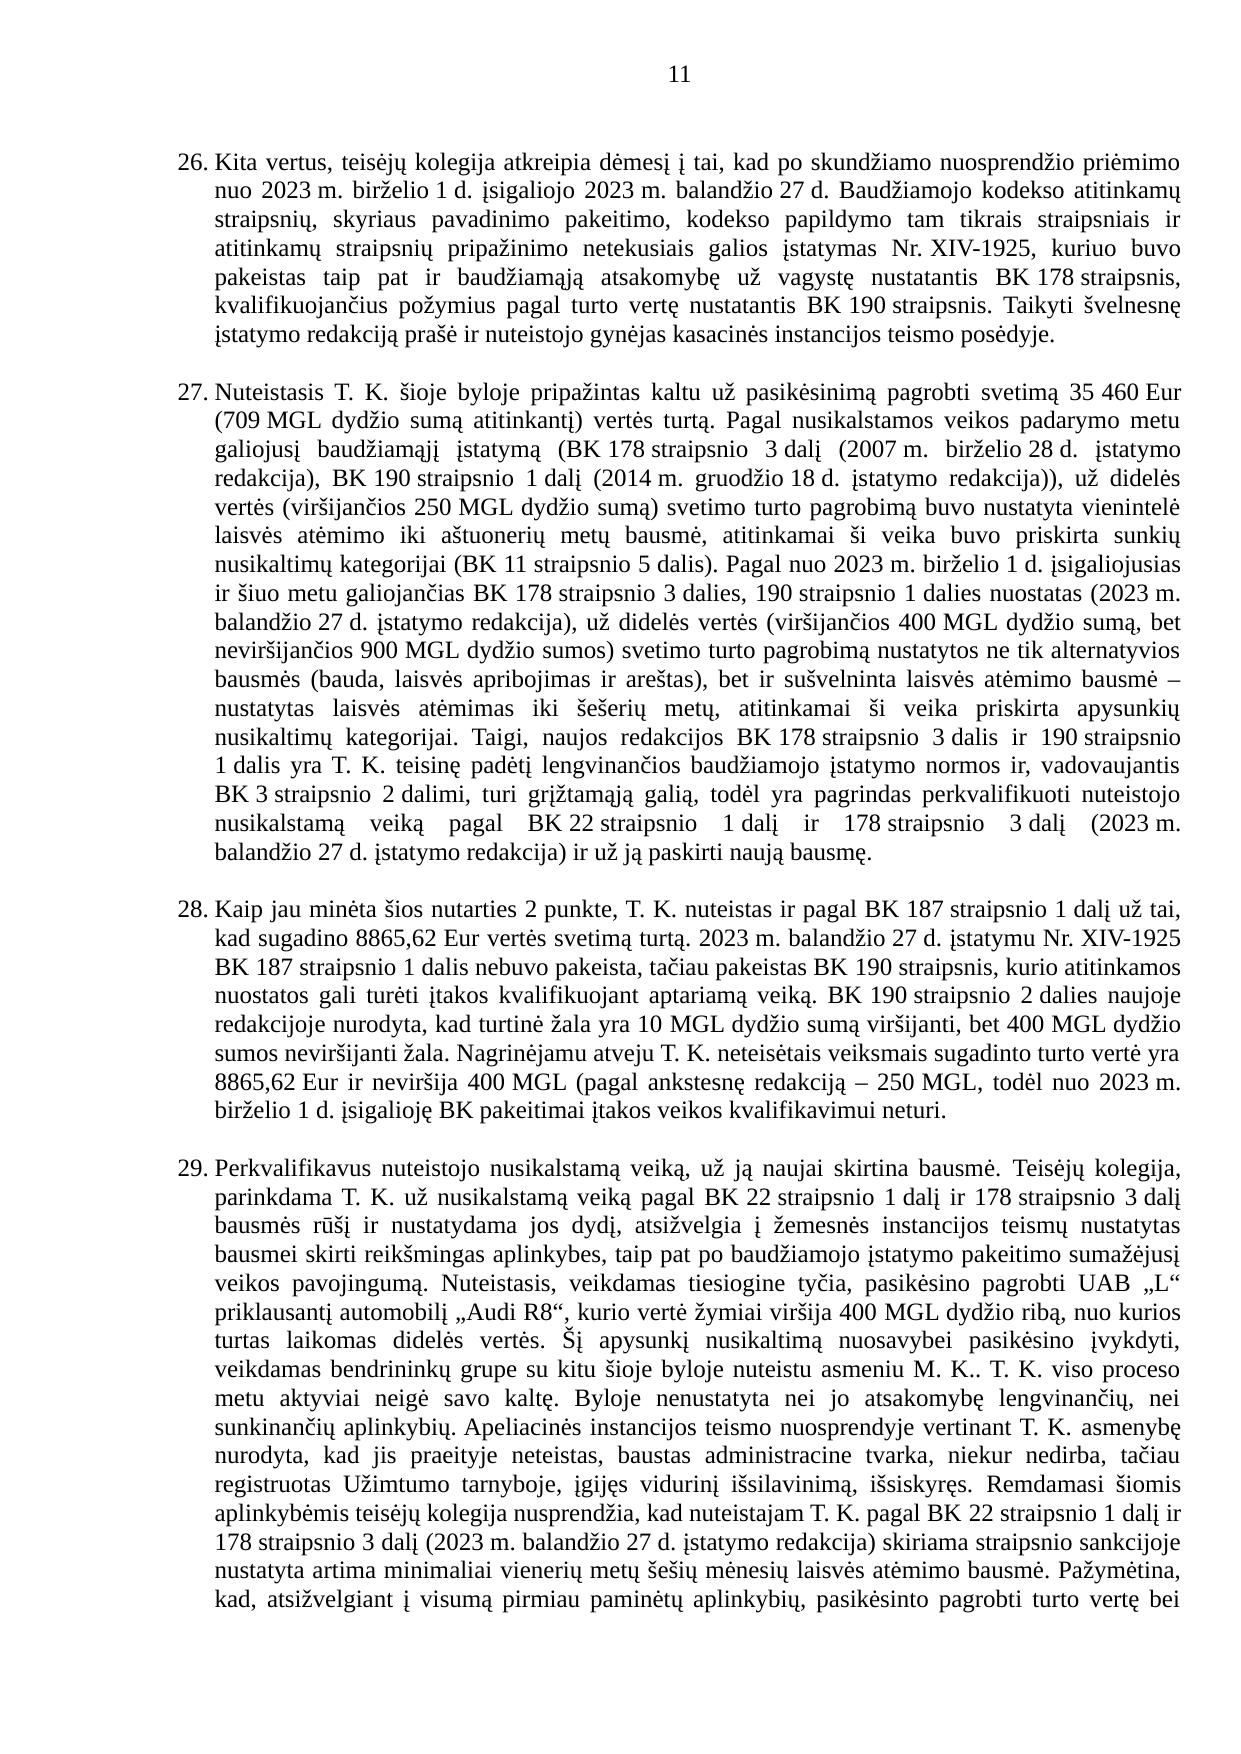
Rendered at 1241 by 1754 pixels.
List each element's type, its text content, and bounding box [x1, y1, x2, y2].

text 26. Kita vertus, teisėjų kolegija atkreipia dėmesį į tai, kad po skundžiamo nuosprendžio priėmimo nuo 2023 m. birželio 1 d. įsigaliojo 2023 m. balandžio 27 d. Baudžiamojo kodekso atitinkamų straipsnių, skyriaus pavadinimo pakeitimo, kodekso papildymo tam tikrais straipsniais ir atitinkamų straipsnių pripažinimo netekusiais galios įstatymas Nr. XIV-1925, kuriuo buvo pakeistas taip pat ir baudžiamąją atsakomybę už vagystę nustatantis BK 178 straipsnis, kvalifikuojančius požymius pagal turto vertę nustatantis BK 190 straipsnis. Taikyti švelnesnę įstatymo redakciją prašė ir nuteistojo gynėjas kasacinės instancijos teismo posėdyje. [177, 147, 1181, 348]
text 28. Kaip jau minėta šios nutarties 2 punkte, T. K. nuteistas ir pagal BK 187 straipsnio 1 dalį už tai, kad sugadino 8865,62 Eur vertės svetimą turtą. 2023 m. balandžio 27 d. įstatymu Nr. XIV-1925 BK 187 straipsnio 1 dalis nebuvo pakeista, tačiau pakeistas BK 190 straipsnis, kurio atitinkamos nuostatos gali turėti įtakos kvalifikuojant aptariamą veiką. BK 190 straipsnio 2 dalies naujoje redakcijoje nurodyta, kad turtinė žala yra 10 MGL dydžio sumą viršijanti, bet 400 MGL dydžio sumos neviršijanti žala. Nagrinėjamu atveju T. K. neteisėtais veiksmais sugadinto turto vertė yra 8865,62 Eur ir neviršija 400 MGL (pagal ankstesnę redakciją – 250 MGL, todėl nuo 2023 m. birželio 1 d. įsigalioję BK pakeitimai įtakos veikos kvalifikavimui neturi. [177, 894, 1181, 1124]
text 29. Perkvalifikavus nuteistojo nusikalstamą veiką, už ją naujai skirtina bausmė. Teisėjų kolegija, parinkdama T. K. už nusikalstamą veiką pagal BK 22 straipsnio 1 dalį ir 178 straipsnio 3 dalį bausmės rūšį ir nustatydama jos dydį, atsižvelgia į žemesnės instancijos teismų nustatytas bausmei skirti reikšmingas aplinkybes, taip pat po baudžiamojo įstatymo pakeitimo sumažėjusį veikos pavojingumą. Nuteistasis, veikdamas tiesiogine tyčia, pasikėsino pagrobti UAB „L“ priklausantį automobilį „Audi R8“, kurio vertė žymiai viršija 400 MGL dydžio ribą, nuo kurios turtas laikomas didelės vertės. Šį apysunkį nusikaltimą nuosavybei pasikėsino įvykdyti, veikdamas bendrininkų grupe su kitu šioje byloje nuteistu asmeniu M. K.. T. K. viso proceso metu aktyviai neigė savo kaltę. Byloje nenustatyta nei jo atsakomybę lengvinančių, nei sunkinančių aplinkybių. Apeliacinės instancijos teismo nuosprendyje vertinant T. K. asmenybę nurodyta, kad jis praeityje neteistas, baustas administracine tvarka, niekur nedirba, tačiau registruotas Užimtumo tarnyboje, įgijęs vidurinį išsilavinimą, išsiskyręs. Remdamasi šiomis aplinkybėmis teisėjų kolegija nusprendžia, kad nuteistajam T. K. pagal BK 22 straipsnio 1 dalį ir 178 straipsnio 3 dalį (2023 m. balandžio 27 d. įstatymo redakcija) skiriama straipsnio sankcijoje nustatyta artima minimaliai vienerių metų šešių mėnesių laisvės atėmimo bausmė. Pažymėtina, kad, atsižvelgiant į visumą pirmiau paminėtų aplinkybių, pasikėsinto pagrobti turto vertę bei [177, 1153, 1181, 1613]
text 27. Nuteistasis T. K. šioje byloje pripažintas kaltu už pasikėsinimą pagrobti svetimą 35 460 Eur (709 MGL dydžio sumą atitinkantį) vertės turtą. Pagal nusikalstamos veikos padarymo metu galiojusį baudžiamąjį įstatymą (BK 178 straipsnio 3 dalį (2007 m. birželio 28 d. įstatymo redakcija), BK 190 straipsnio 1 dalį (2014 m. gruodžio 18 d. įstatymo redakcija)), už didelės vertės (viršijančios 250 MGL dydžio sumą) svetimo turto pagrobimą buvo nustatyta vienintelė laisvės atėmimo iki aštuonerių metų bausmė, atitinkamai ši veika buvo priskirta sunkių nusikaltimų kategorijai (BK 11 straipsnio 5 dalis). Pagal nuo 2023 m. birželio 1 d. įsigaliojusias ir šiuo metu galiojančias BK 178 straipsnio 3 dalies, 190 straipsnio 1 dalies nuostatas (2023 m. balandžio 27 d. įstatymo redakcija), už didelės vertės (viršijančios 400 MGL dydžio sumą, bet neviršijančios 900 MGL dydžio sumos) svetimo turto pagrobimą nustatytos ne tik alternatyvios bausmės (bauda, laisvės apribojimas ir areštas), bet ir sušvelninta laisvės atėmimo bausmė – nustatytas laisvės atėmimas iki šešerių metų, atitinkamai ši veika priskirta apysunkių nusikaltimų kategorijai. Taigi, naujos redakcijos BK 178 straipsnio 3 dalis ir 190 straipsnio 1 dalis yra T. K. teisinę padėtį lengvinančios baudžiamojo įstatymo normos ir, vadovaujantis BK 3 straipsnio 2 dalimi, turi grįžtamąją galią, todėl yra pagrindas perkvalifikuoti nuteistojo nusikalstamą veiką pagal BK 22 straipsnio 1 dalį ir 178 straipsnio 3 dalį (2023 m. balandžio 27 d. įstatymo redakcija) ir už ją paskirti naują bausmę. [177, 377, 1181, 866]
